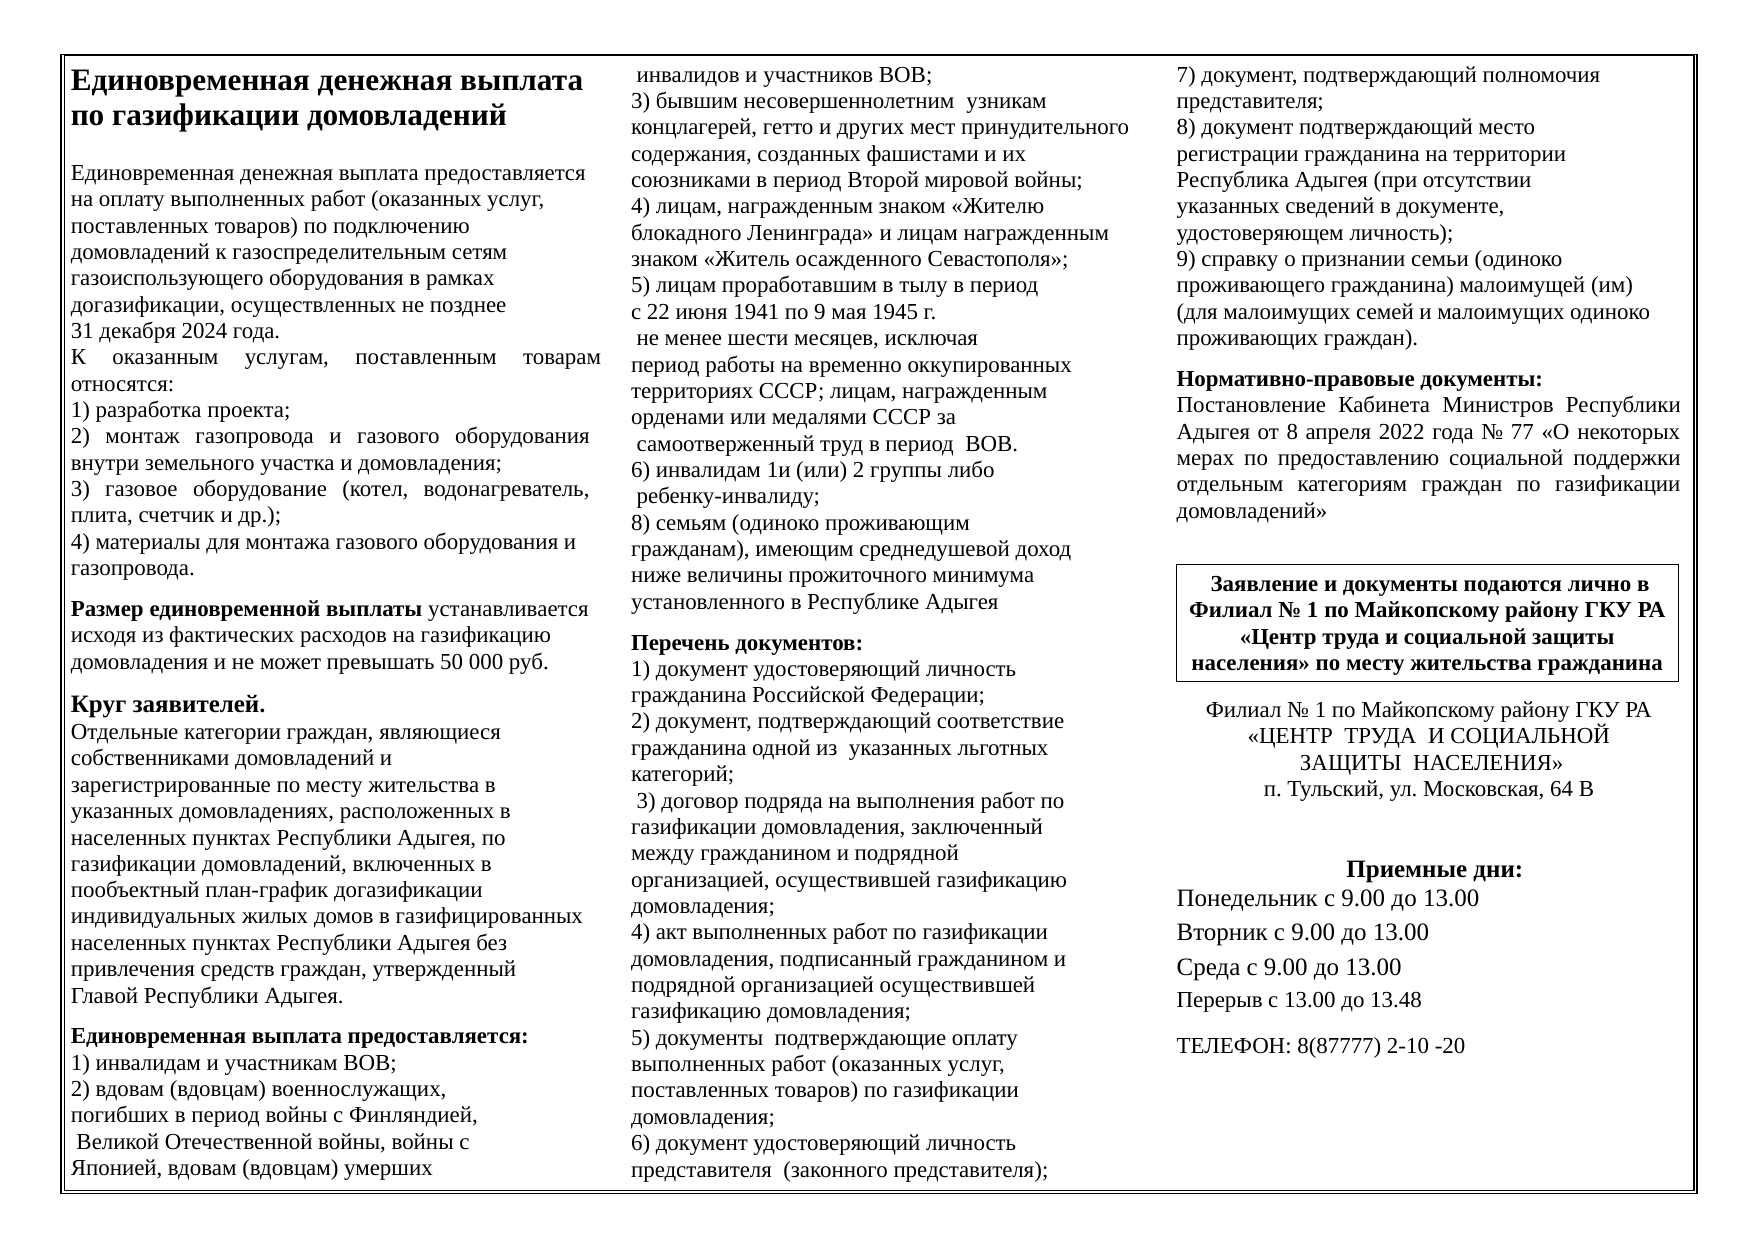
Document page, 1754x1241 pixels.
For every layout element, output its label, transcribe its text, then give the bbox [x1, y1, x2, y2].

text с 22 июня 1941 по 9 мая 1945 г. [631, 298, 1162, 324]
text 31 декабря 2024 года. [71, 317, 601, 343]
text Перечень документов: [631, 628, 1147, 655]
text Круг заявителей. [71, 689, 601, 718]
text орденами или медалями СССР за [631, 403, 1162, 430]
text 7) документ, подтверждающий полномочия представителя; [1176, 61, 1628, 113]
text Главой Республики Адыгея. [71, 982, 597, 1008]
text 5) документы подтверждающие оплату выполненных работ (оказанных услуг, поставленных товаров) по газификации домовладения; [631, 1024, 1088, 1129]
text 3) газовое оборудование (котел, водонагреватель, плита, счетчик и др.); [71, 475, 590, 528]
text Постановление Кабинета Министров Республики Адыгея от 8 апреля 2022 года № 77 «О некоторых мерах по предоставлению социальной поддержки отдельным категориям граждан по газификации домовладений» [1176, 391, 1681, 523]
text Нормативно-правовые документы: [1176, 365, 1628, 391]
text период работы на временно оккупированных [631, 351, 1162, 377]
text Японией, вдовам (вдовцам) умерших [71, 1154, 597, 1181]
text 6) документ удостоверяющий личность представителя (законного представителя); [631, 1129, 1088, 1182]
text Единовременная денежная выплата по газификации домовладений [71, 61, 601, 133]
text ЗАЩИТЫ НАСЕЛЕНИЯ» [1176, 749, 1681, 775]
text территориях СССР; лицам, награжденным [631, 377, 1162, 403]
text Приемные дни: [1176, 854, 1681, 883]
text 2) вдовам (вдовцам) военнослужащих, [71, 1075, 597, 1101]
table_header Заявление и документы подаются лично в Филиал № 1 по Майкопскому району ГКУ РА «Центр труда и социальной защиты населения» по месту жительства гражданина [1177, 565, 1678, 681]
text Единовременная выплата предоставляется: [71, 1022, 548, 1049]
text 4) материалы для монтажа газового оборудования и газопровода. [71, 528, 601, 581]
text не менее шести месяцев, исключая [631, 324, 1162, 351]
text 4) лицам, награжденным знаком «Жителю блокадного Ленинграда» и лицам награжденным знаком «Житель осажденного Севастополя»; [631, 192, 1142, 272]
text 9) справку о признании семьи (одиноко проживающего гражданина) малоимущей (им) (для малоимущих семей и малоимущих одиноко проживающих граждан). [1176, 245, 1676, 351]
text Отдельные категории граждан, являющиеся собственниками домовладений и зарегистрированные по месту жительства в указанных домовладениях, расположенных в населенных пунктах Республики Адыгея, по газификации домовладений, включенных в пообъектный план-график догазификации индивидуальных жилых домов в газифицированных населенных пунктах Республики Адыгея без привлечения средств граждан, утвержденный [71, 718, 597, 982]
text 5) лицам проработавшим в тылу в период [631, 272, 1162, 298]
text Размер единовременной выплаты устанавливается исходя из фактических расходов на газификацию домовладения и не может превышать 50 000 руб. [71, 595, 601, 674]
text самоотверженный труд в период ВОВ. [631, 430, 1162, 456]
text 1) документ удостоверяющий личность гражданина Российской Федерации; [631, 655, 1094, 708]
text Великой Отечественной войны, войны с [71, 1128, 597, 1154]
text Филиал № 1 по Майкопскому району ГКУ РА «ЦЕНТР ТРУДА И СОЦИАЛЬНОЙ [1176, 696, 1681, 749]
text 1) разработка проекта; [71, 396, 601, 422]
text 3) бывшим несовершеннолетним узникам концлагерей, гетто и других мест принудительного содержания, созданных фашистами и их [631, 87, 1142, 166]
text 3) договор подряда на выполнения работ по газификации домовладения, заключенный между гражданином и подрядной организацией, осуществившей газификацию домовладения; [631, 787, 1088, 918]
text союзниками в период Второй мировой войны; [631, 166, 1142, 192]
text 1) инвалидам и участникам ВОВ; [71, 1049, 597, 1075]
text п. Тульский, ул. Московская, 64 В [1176, 775, 1681, 802]
text инвалидов и участников ВОВ; [631, 61, 1142, 87]
text ТЕЛЕФОН: 8(87777) 2-10 -20 [1176, 1032, 1687, 1058]
text 2) документ, подтверждающий соответствие гражданина одной из указанных льготных категорий; [631, 708, 1088, 787]
text К оказанным услугам, поставленным товарам относятся: [71, 343, 601, 396]
text Единовременная денежная выплата предоставляется на оплату выполненных работ (оказанных услуг, поставленных товаров) по подключению домовладений к газоспределительным сетям газоиспользующего оборудования в рамках догазификации, осуществленных не позднее [71, 159, 601, 317]
text 6) инвалидам 1и (или) 2 группы либо [631, 456, 1162, 482]
text 4) акт выполненных работ по газификации домовладения, подписанный гражданином и подрядной организацией осуществившей газификацию домовладения; [631, 918, 1088, 1024]
text 2) монтаж газопровода и газового оборудования внутри земельного участка и домовладения; [71, 422, 590, 475]
text 8) семьям (одиноко проживающим гражданам), имеющим среднедушевой доход ниже величины прожиточного минимума установленного в Республике Адыгея [631, 509, 1094, 614]
text 8) документ подтверждающий место регистрации гражданина на территории Республика Адыгея (при отсутствии указанных сведений в документе, удостоверяющем личность); [1176, 113, 1628, 245]
text ребенку-инвалиду; [631, 482, 1162, 509]
text погибших в период войны с Финляндией, [71, 1101, 597, 1128]
text Понедельник с 9.00 до 13.00 Вторник с 9.00 до 13.00 Среда с 9.00 до 13.00 Перерыв с 13.00 до 13.48 [1176, 883, 1687, 1012]
